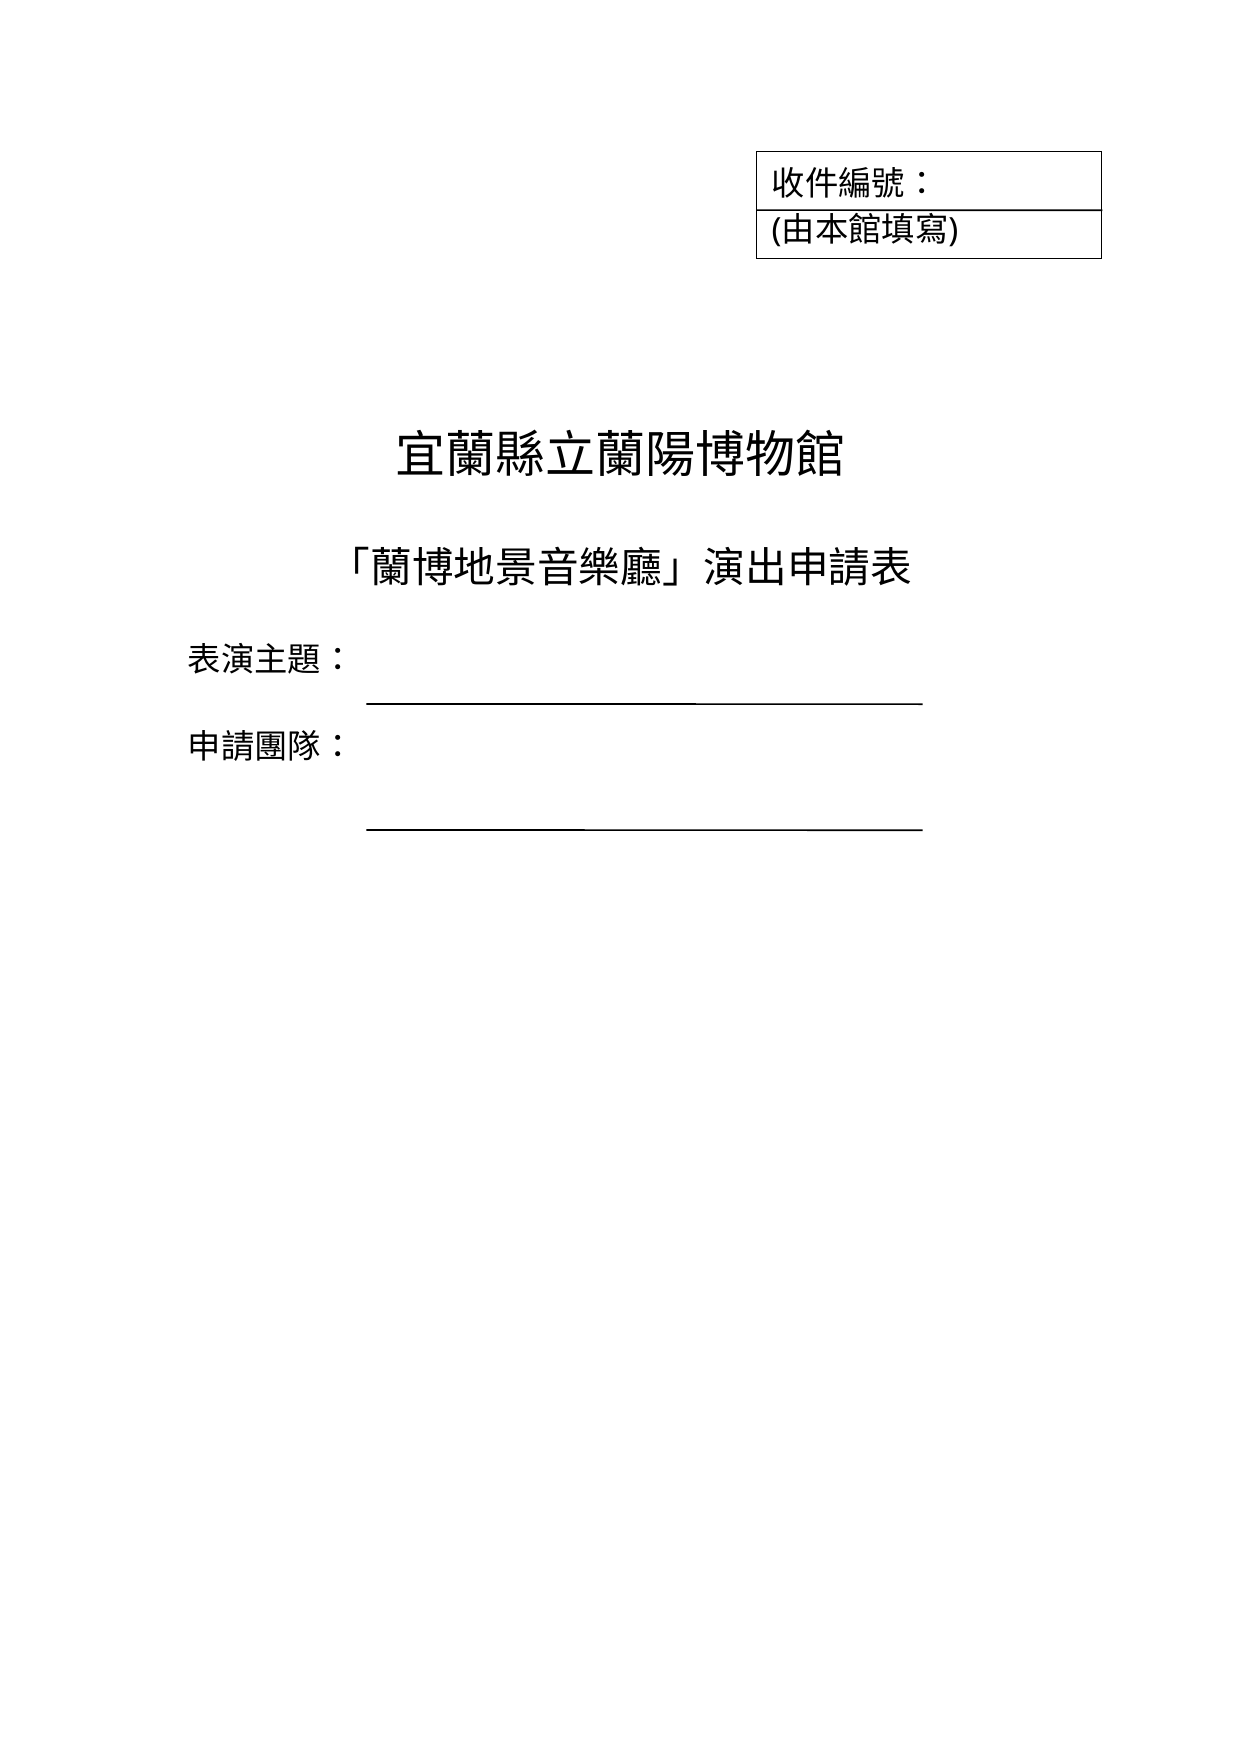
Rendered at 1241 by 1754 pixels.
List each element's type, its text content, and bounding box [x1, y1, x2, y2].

text 申請團隊： [187, 719, 1053, 768]
text 宜蘭縣立蘭陽博物館 [187, 414, 1053, 486]
text 收件編號： [771, 158, 1086, 204]
text [771, 204, 1086, 209]
text 「蘭博地景音樂廳」演出申請表 [187, 534, 1053, 595]
text 表演主題： [187, 633, 1053, 681]
text (由本館填寫) [771, 211, 1086, 250]
